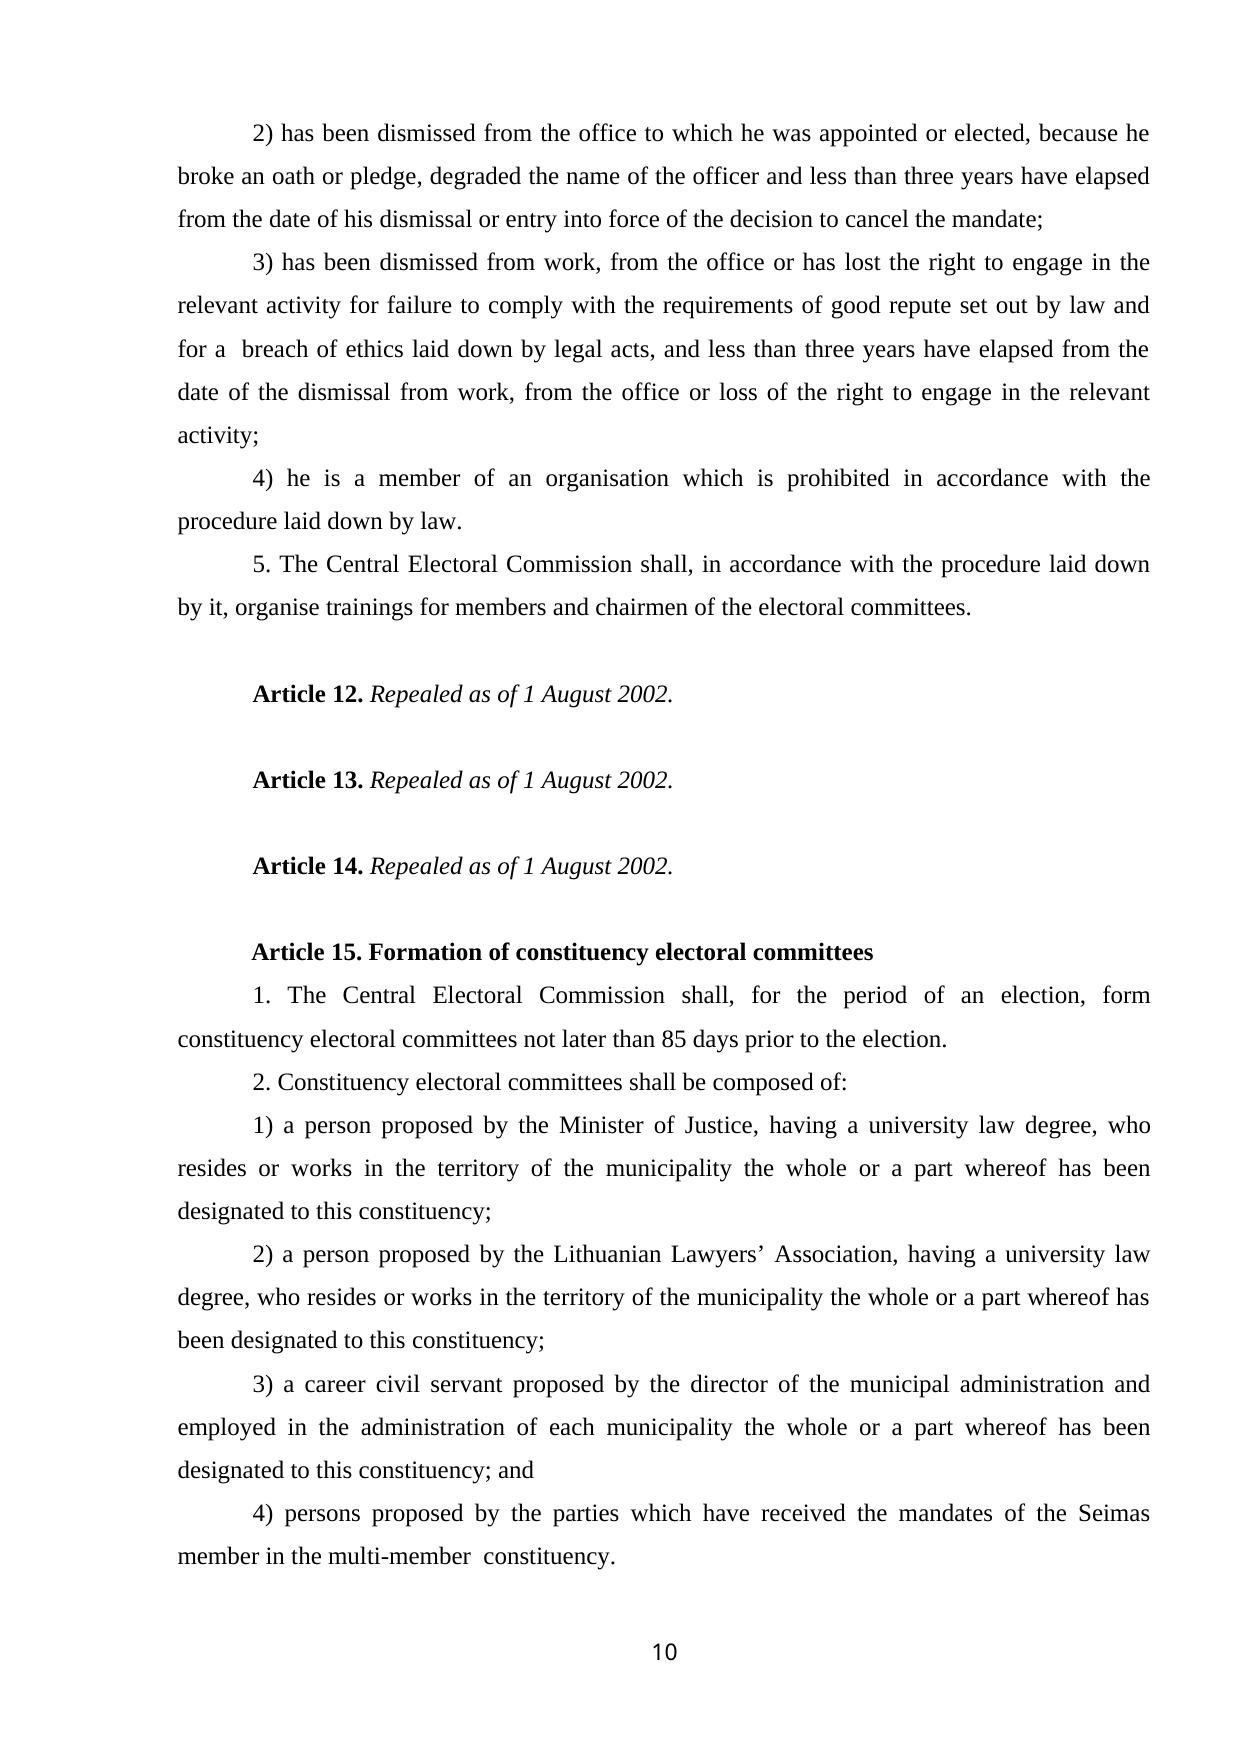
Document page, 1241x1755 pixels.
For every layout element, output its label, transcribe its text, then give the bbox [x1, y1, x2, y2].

text 3) has been dismissed from work, from the office or has lost the right to engage in the relevant activity for failure to comply with the requirements of good repute set out by law and for a breach of ethics laid down by legal acts, and less than three years have elapsed from the date of the dismissal from work, from the office or loss of the right to engage in the relevant activity; [177, 247, 1152, 449]
text 2. Constituency electoral committees shall be composed of: [177, 1067, 1152, 1096]
text Article 14. Repealed as of 1 August 2002. [177, 851, 1152, 880]
text Article 15. Formation of constituency electoral committees [177, 937, 1152, 966]
text 4) persons proposed by the parties which have received the mandates of the Seimas member in the multi-member constituency. [177, 1498, 1152, 1570]
text 2) has been dismissed from the office to which he was appointed or elected, because he broke an oath or pledge, degraded the name of the officer and less than three years have elapsed from the date of his dismissal or entry into force of the decision to cancel the mandate; [177, 118, 1152, 233]
text 1. The Central Electoral Commission shall, for the period of an election, form constituency electoral committees not later than 85 days prior to the election. [177, 981, 1152, 1052]
text 3) a career civil servant proposed by the director of the municipal administration and employed in the administration of each municipality the whole or a part whereof has been designated to this constituency; and [177, 1369, 1152, 1484]
text Article 13. Repealed as of 1 August 2002. [177, 765, 1152, 794]
text 4) he is a member of an organisation which is prohibited in accordance with the procedure laid down by law. [177, 463, 1152, 535]
text 2) a person proposed by the Lithuanian Lawyers’ Association, having a university law degree, who resides or works in the territory of the municipality the whole or a part whereof has been designated to this constituency; [177, 1239, 1152, 1354]
text 5. The Central Electoral Commission shall, in accordance with the procedure laid down by it, organise trainings for members and chairmen of the electoral committees. [177, 549, 1152, 621]
text Article 12. Repealed as of 1 August 2002. [177, 679, 1152, 707]
text 1) a person proposed by the Minister of Justice, having a university law degree, who resides or works in the territory of the municipality the whole or a part whereof has been designated to this constituency; [177, 1110, 1152, 1225]
